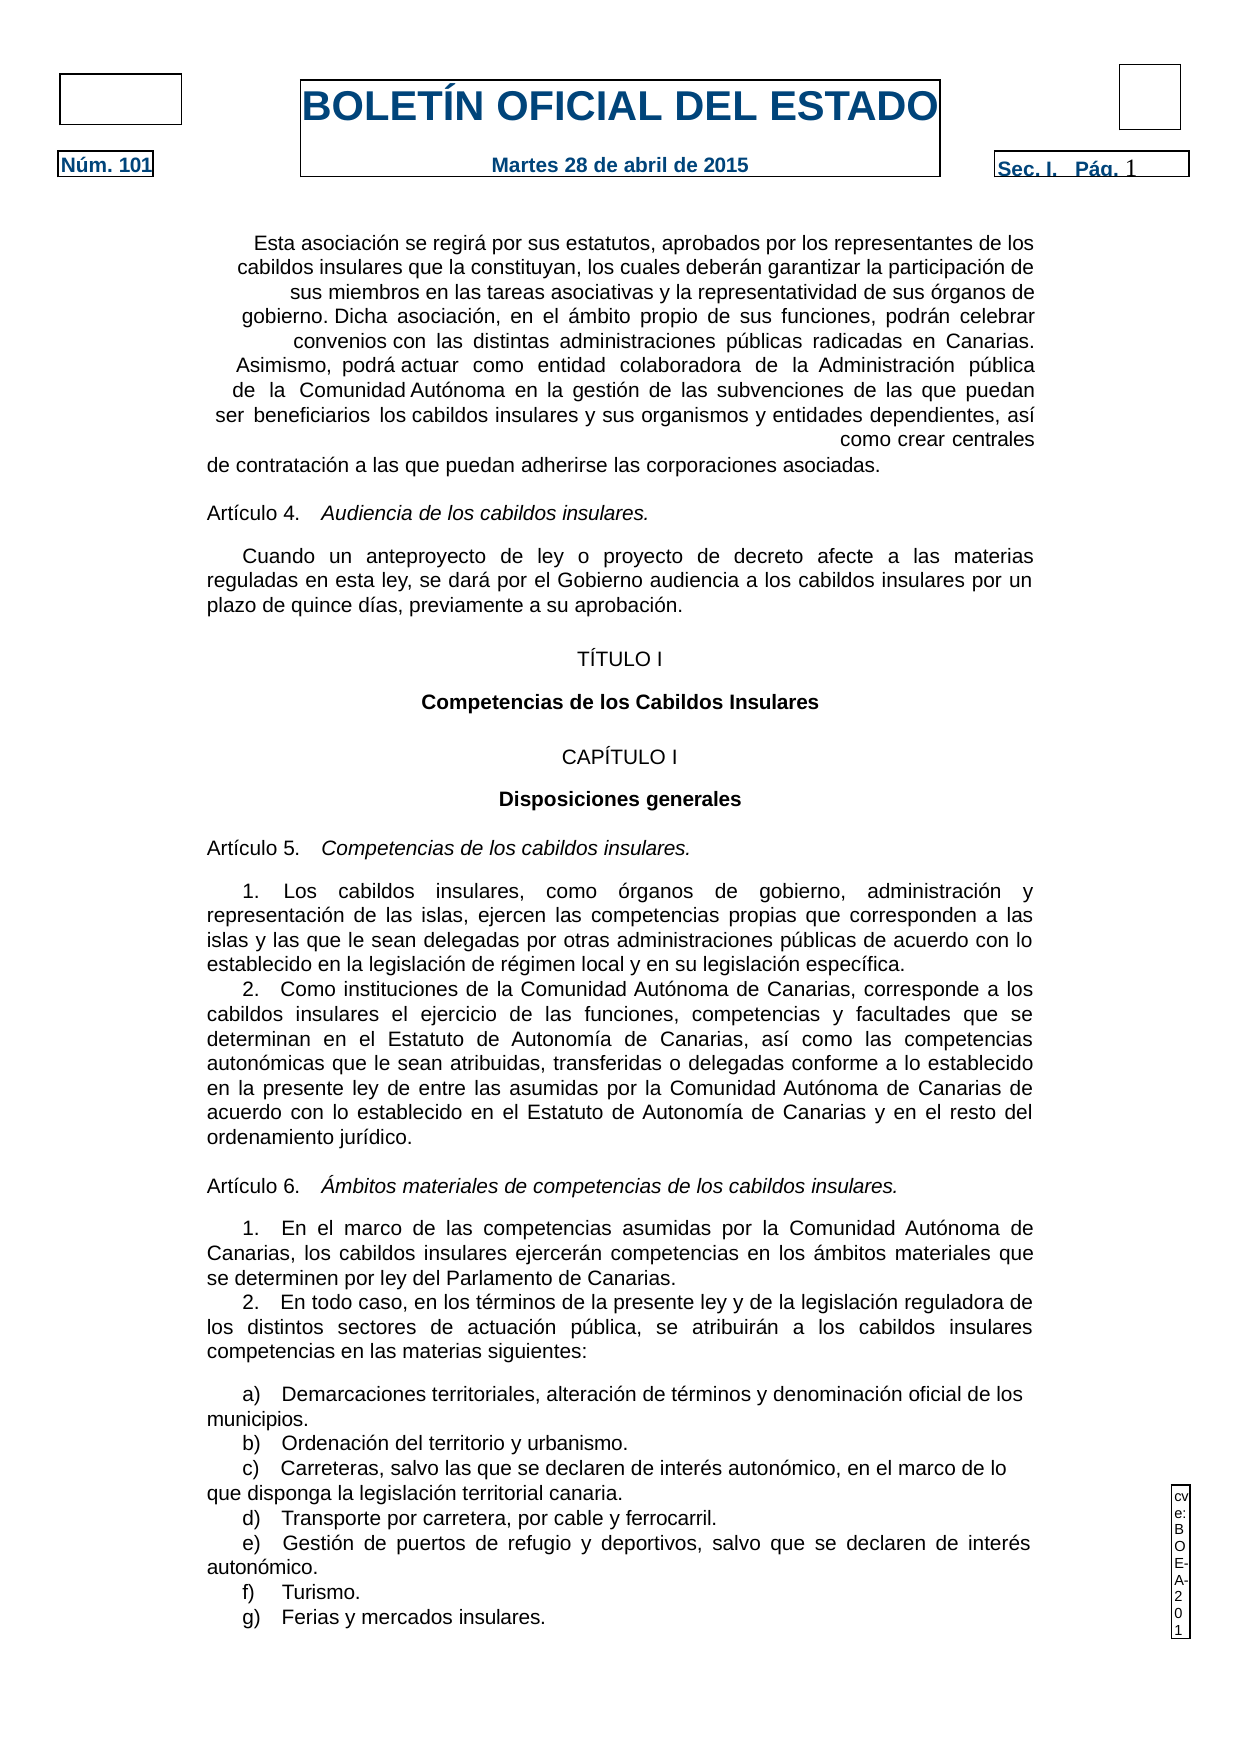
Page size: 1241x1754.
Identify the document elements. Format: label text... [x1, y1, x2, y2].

text Artículo 5. Competencias de los cabildos insulares. [207, 836, 1198, 860]
text TÍTULO I [42, 647, 1198, 671]
text Disposiciones generales [42, 787, 1198, 811]
list Demarcaciones territoriales, alteración de términos y denominación oficial de los municipios. [207, 1382, 1034, 1431]
text Competencias de los Cabildos Insulares [42, 690, 1198, 714]
text de contratación a las que puedan adherirse las corporaciones asociadas. [207, 452, 1198, 476]
text Cuando un anteproyecto de ley o proyecto de decreto afecte a las materias reguladas en esta ley, se dará por el Gobierno audiencia a los cabildos insulares por un plazo de quince días, previamente a su aprobación. [207, 544, 1034, 617]
list cve: BOE-A-2015-4621 [1174, 1487, 1189, 1638]
text Artículo 6. Ámbitos materiales de competencias de los cabildos insulares. [207, 1173, 1198, 1197]
list [1191, 1580, 1198, 1604]
list En el marco de las competencias asumidas por la Comunidad Autónoma de Canarias, los cabildos insulares ejercerán competencias en los ámbitos materiales que se determinen por ley del Parlamento de Canarias. [207, 1216, 1034, 1289]
list Los cabildos insulares, como órganos de gobierno, administración y representación de las islas, ejercen las competencias propias que corresponden a las islas y las que le sean delegadas por otras administraciones públicas de acuerdo con lo establecido en la legislación de régimen local y en su legislación específica. [207, 878, 1034, 976]
list Turismo. [242, 1580, 1171, 1604]
list Ferias y mercados insulares. [242, 1605, 1171, 1629]
text Esta asociación se regirá por sus estatutos, aprobados por los representantes de los cabildos insulares que la constituyan, los cuales deberán garantizar la participación de sus miembros en las tareas asociativas y la representatividad de sus órganos de gobierno. Dicha asociación, en el ámbito propio de sus funciones, podrán celebrar convenios con las distintas administraciones públicas radicadas en Canarias. Asimismo, podrá actuar como entidad colaboradora de la Administración pública de la Comunidad Autónoma en la gestión de las subvenciones de las que puedan ser beneficiarios los cabildos insulares y sus organismos y entidades dependientes, así como crear centrales [207, 230, 1035, 451]
list Ordenación del territorio y urbanismo. [242, 1431, 1198, 1455]
list En todo caso, en los términos de la presente ley y de la legislación reguladora de los distintos sectores de actuación pública, se atribuirán a los cabildos insulares competencias en las materias siguientes: [207, 1290, 1034, 1363]
list Como instituciones de la Comunidad Autónoma de Canarias, corresponde a los cabildos insulares el ejercicio de las funciones, competencias y facultades que se determinan en el Estatuto de Autonomía de Canarias, así como las competencias autonómicas que le sean atribuidas, transferidas o delegadas conforme a lo establecido en la presente ley de entre las asumidas por la Comunidad Autónoma de Canarias de acuerdo con lo establecido en el Estatuto de Autonomía de Canarias y en el resto del ordenamiento jurídico. [207, 977, 1034, 1149]
list Gestión de puertos de refugio y deportivos, salvo que se declaren de interés autonómico. [207, 1531, 1034, 1579]
text Artículo 4. Audiencia de los cabildos insulares. [207, 501, 1198, 525]
text CAPÍTULO I [42, 744, 1198, 768]
list Carreteras, salvo las que se declaren de interés autonómico, en el marco de lo que disponga la legislación territorial canaria. [207, 1456, 1034, 1505]
list Transporte por carretera, por cable y ferrocarril. [242, 1506, 1171, 1529]
